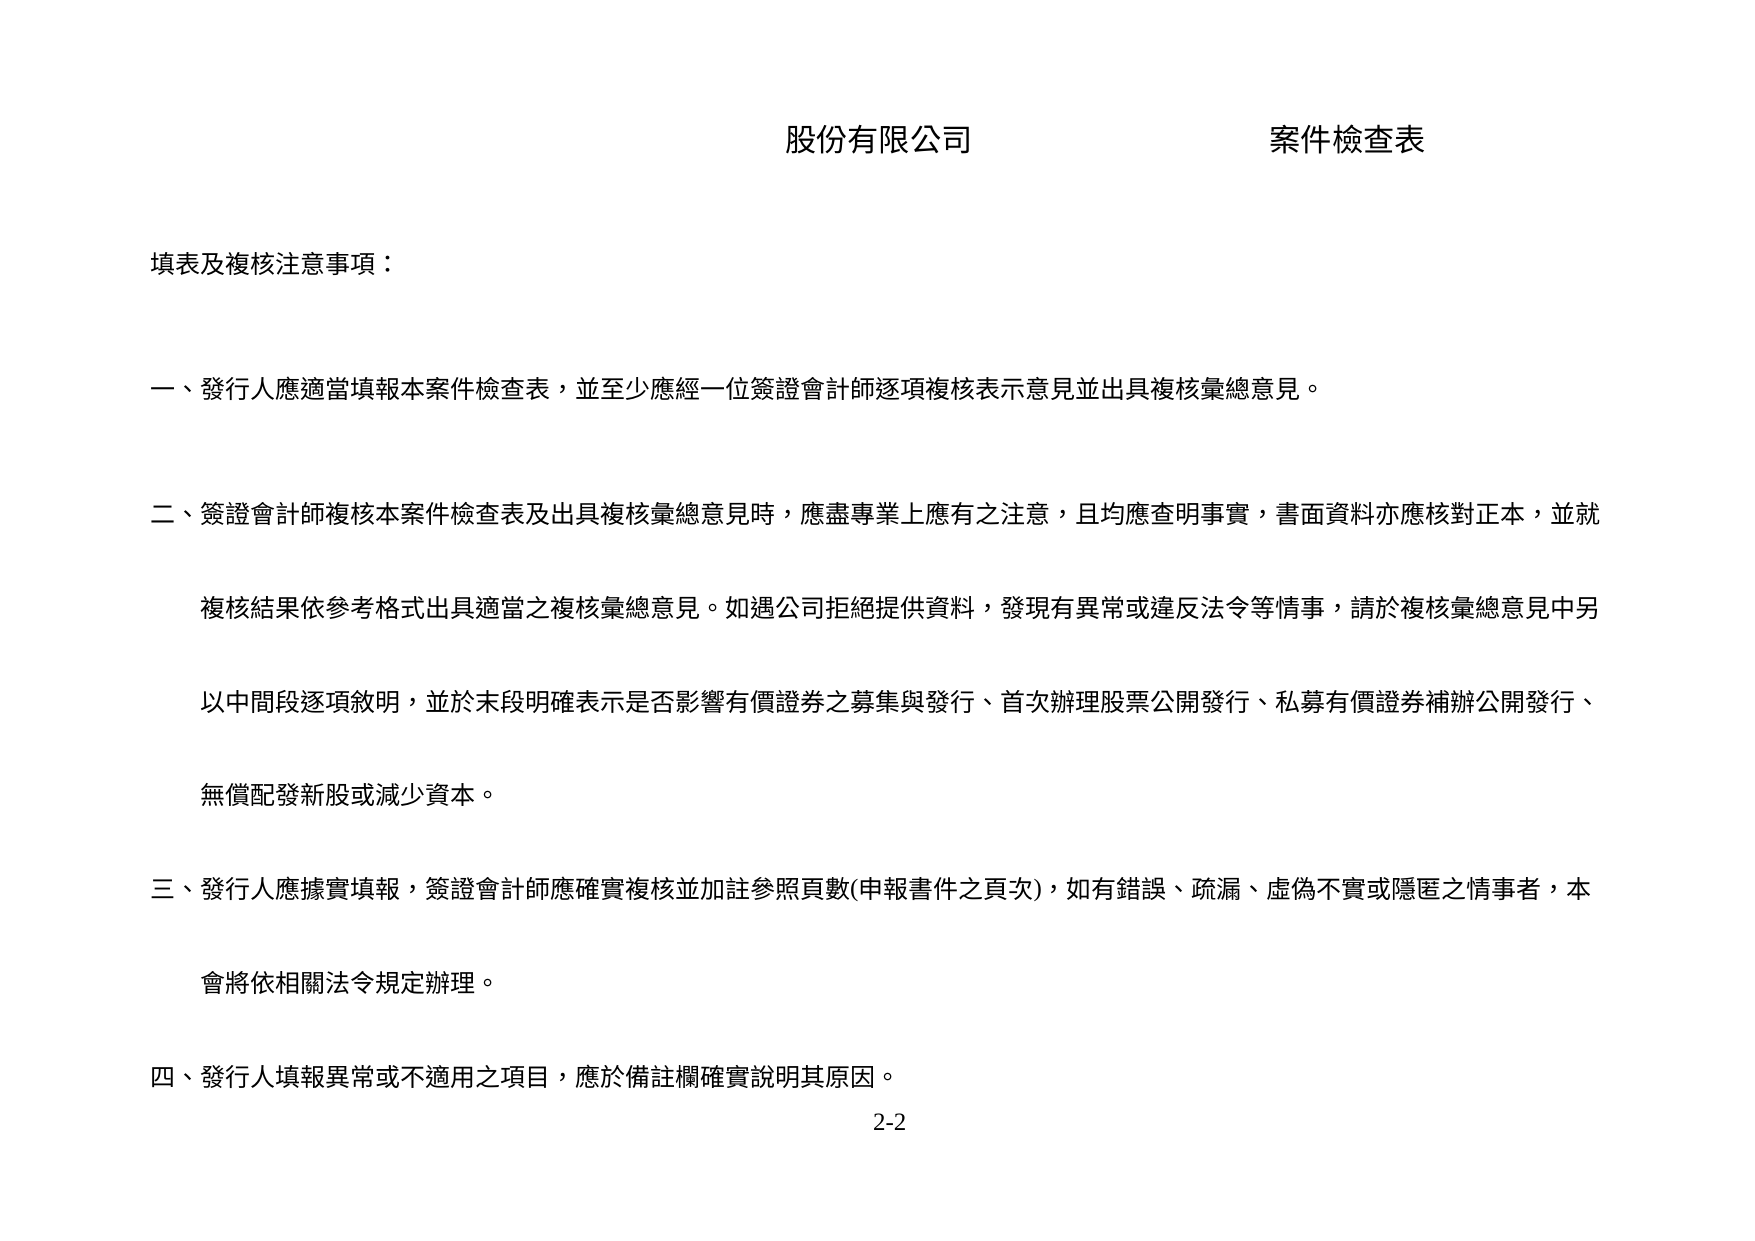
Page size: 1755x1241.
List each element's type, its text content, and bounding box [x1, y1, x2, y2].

text 四、發行人填報異常或不適用之項目，應於備註欄確實說明其原因。 [150, 1033, 1604, 1096]
text 二、簽證會計師複核本案件檢查表及出具複核彙總意見時，應盡專業上應有之注意，且均應查明事實，書面資料亦應核對正本，並就複核結果依參考格式出具適當之複核彙總意見。如遇公司拒絕提供資料，發現有異常或違反法令等情事，請於複核彙總意見中另以中間段逐項敘明，並於末段明確表示是否影響有價證券之募集與發行、首次辦理股票公開發行、私募有價證券補辦公開發行、無償配發新股或減少資本。 [150, 471, 1604, 815]
text 填表及複核注意事項： [150, 221, 1604, 283]
text 一、發行人應適當填報本案件檢查表，並至少應經一位簽證會計師逐項複核表示意見並出具複核彙總意見。 [150, 346, 1604, 408]
text 股份有限公司 案件檢查表 [150, 96, 1604, 158]
text 三、發行人應據實填報，簽證會計師應確實複核並加註參照頁數(申報書件之頁次)，如有錯誤、疏漏、虛偽不實或隱匿之情事者，本會將依相關法令規定辦理。 [150, 846, 1604, 1002]
